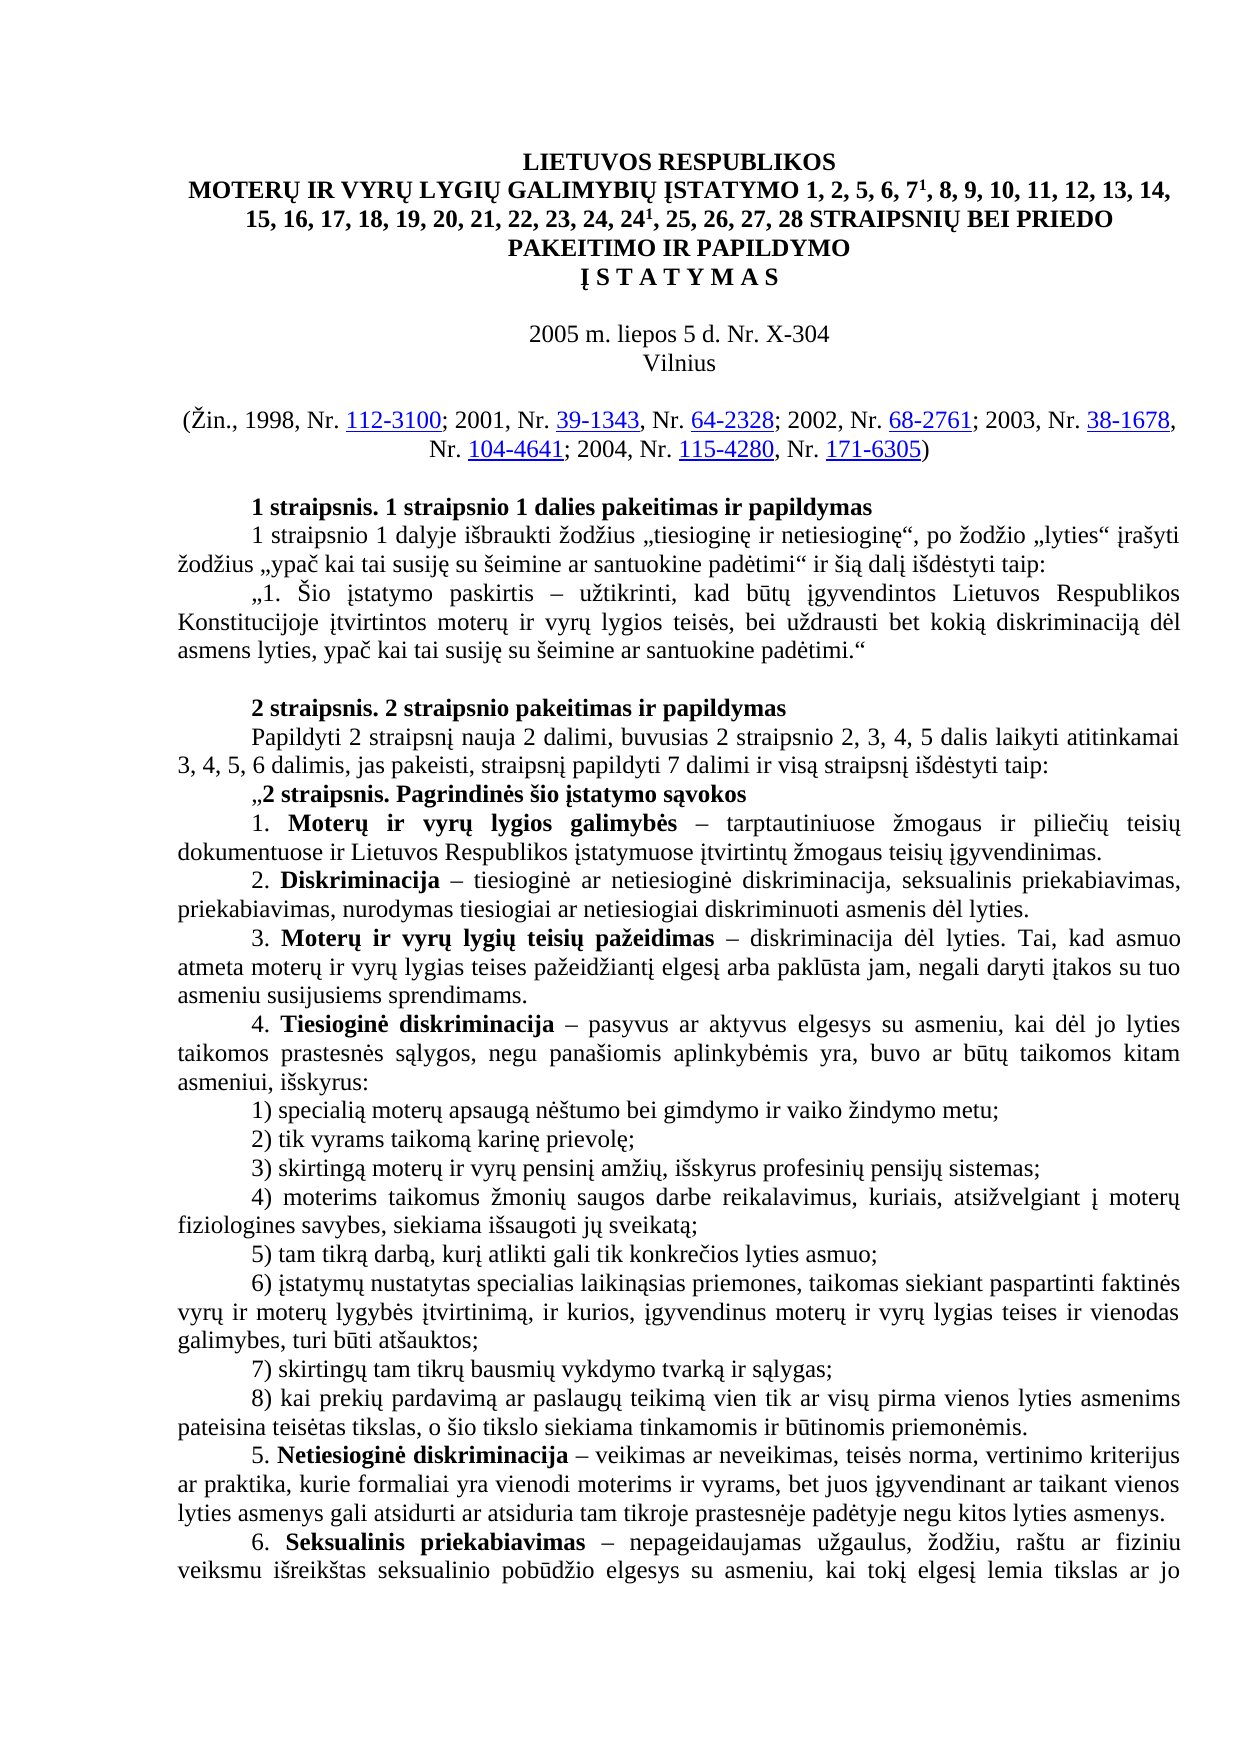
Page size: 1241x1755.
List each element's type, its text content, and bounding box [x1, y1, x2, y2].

text MOTERŲ IR VYRŲ LYGIŲ GALIMYBIŲ ĮSTATYMO 1, 2, 5, 6, 71, 8, 9, 10, 11, 12, 13, 14, 15, 16, 17, 18, 19, 20, 21, 22, 23, 24, 241, 25, 26, 27, 28 STRAIPSNIŲ BEI PRIEDO PAKEITIMO IR PAPILDYMO [177, 176, 1181, 262]
text 4) moterims taikomus žmonių saugos darbe reikalavimus, kuriais, atsižvelgiant į moterų fiziologines savybes, siekiama išsaugoti jų sveikatą; [177, 1182, 1181, 1239]
text Vilnius [177, 348, 1181, 377]
text 3. Moterų ir vyrų lygių teisių pažeidimas – diskriminacija dėl lyties. Tai, kad asmuo atmeta moterų ir vyrų lygias teises pažeidžiantį elgesį arba paklūsta jam, negali daryti įtakos su tuo asmeniu susijusiems sprendimams. [177, 923, 1181, 1009]
text „2 straipsnis. Pagrindinės šio įstatymo sąvokos [177, 779, 1181, 808]
text 7) skirtingų tam tikrų bausmių vykdymo tvarką ir sąlygas; [177, 1354, 1181, 1383]
text 2. Diskriminacija – tiesioginė ar netiesioginė diskriminacija, seksualinis priekabiavimas, priekabiavimas, nurodymas tiesiogiai ar netiesiogiai diskriminuoti asmenis dėl lyties. [177, 866, 1181, 923]
text 6. Seksualinis priekabiavimas – nepageidaujamas užgaulus, žodžiu, raštu ar fiziniu veiksmu išreikštas seksualinio pobūdžio elgesys su asmeniu, kai tokį elgesį lemia tikslas ar jo [177, 1527, 1181, 1584]
text Į S T A T Y M A S [177, 262, 1181, 291]
text 3) skirtingą moterų ir vyrų pensinį amžių, išskyrus profesinių pensijų sistemas; [177, 1153, 1181, 1182]
text 6) įstatymų nustatytas specialias laikinąsias priemones, taikomas siekiant paspartinti faktinės vyrų ir moterų lygybės įtvirtinimą, ir kurios, įgyvendinus moterų ir vyrų lygias teises ir vienodas galimybes, turi būti atšauktos; [177, 1268, 1181, 1354]
text 1. Moterų ir vyrų lygios galimybės – tarptautiniuose žmogaus ir piliečių teisių dokumentuose ir Lietuvos Respublikos įstatymuose įtvirtintų žmogaus teisių įgyvendinimas. [177, 808, 1181, 866]
text 4. Tiesioginė diskriminacija – pasyvus ar aktyvus elgesys ,su asmeniu, kai dėl jo lyties taikomos prastesnės sąlygos, negu panašiomis aplinkybėmis yra, buvo ar būtų taikomos kitam asmeniui, išskyrus: [177, 1009, 1181, 1096]
text 2005 m. liepos 5 d. Nr. X-304 [177, 319, 1181, 348]
text 5) tam tikrą darbą, kurį atlikti gali tik konkrečios lyties asmuo; [177, 1239, 1181, 1268]
text LIETUVOS RESPUBLIKOS [177, 147, 1181, 176]
text Papildyti 2 straipsnį nauja 2 dalimi, buvusias 2 straipsnio 2, 3, 4, 5 dalis laikyti atitinkamai 3, 4, 5, 6 dalimis, jas pakeisti, straipsnį papildyti 7 dalimi ir visą straipsnį išdėstyti taip: [177, 722, 1181, 779]
text 2) tik vyrams taikomą karinę prievolę; [177, 1124, 1181, 1153]
text 5. Netiesioginė diskriminacija – veikimas ar neveikimas, teisės norma, vertinimo kriterijus ar praktika, kurie formaliai yra vienodi moterims ir vyrams, bet juos įgyvendinant ar taikant vienos lyties asmenys gali atsidurti ar atsiduria tam tikroje prastesnėje padėtyje negu kitos lyties asmenys. [177, 1441, 1181, 1527]
text 1 straipsnio 1 dalyje išbraukti žodžius „tiesioginę ir netiesioginę“, po žodžio „lyties“ įrašyti žodžius „ypač kai tai susiję su šeimine ar santuokine padėtimi“ ir šią dalį išdėstyti taip: [177, 521, 1181, 578]
text 2 straipsnis. 2 straipsnio pakeitimas ir papildymas [177, 693, 1181, 722]
text (Žin., 1998, Nr. 112-3100; 2001, Nr. 39-1343, Nr. 64-2328; 2002, Nr. 68-2761; 2003, Nr. 38-1678, Nr. 104-4641; 2004, Nr. 115-4280, Nr. 171-6305) [177, 406, 1181, 463]
text 1) specialią moterų apsaugą nėštumo bei gimdymo ir vaiko žindymo metu; [177, 1096, 1181, 1124]
text 1 straipsnis. 1 straipsnio 1 dalies pakeitimas ir papildymas [177, 492, 1181, 521]
text „1. Šio įstatymo paskirtis – užtikrinti, kad būtų įgyvendintos Lietuvos Respublikos Konstitucijoje įtvirtintos moterų ir vyrų lygios teisės, bei uždrausti bet kokią diskriminaciją dėl asmens lyties, ypač kai tai susiję su šeimine ar santuokine padėtimi.“ [177, 578, 1181, 664]
text 8) kai prekių pardavimą ar paslaugų teikimą vien tik ar visų pirma vienos lyties asmenims pateisina teisėtas tikslas, o šio tikslo siekiama tinkamomis ir būtinomis priemonėmis. [177, 1383, 1181, 1441]
